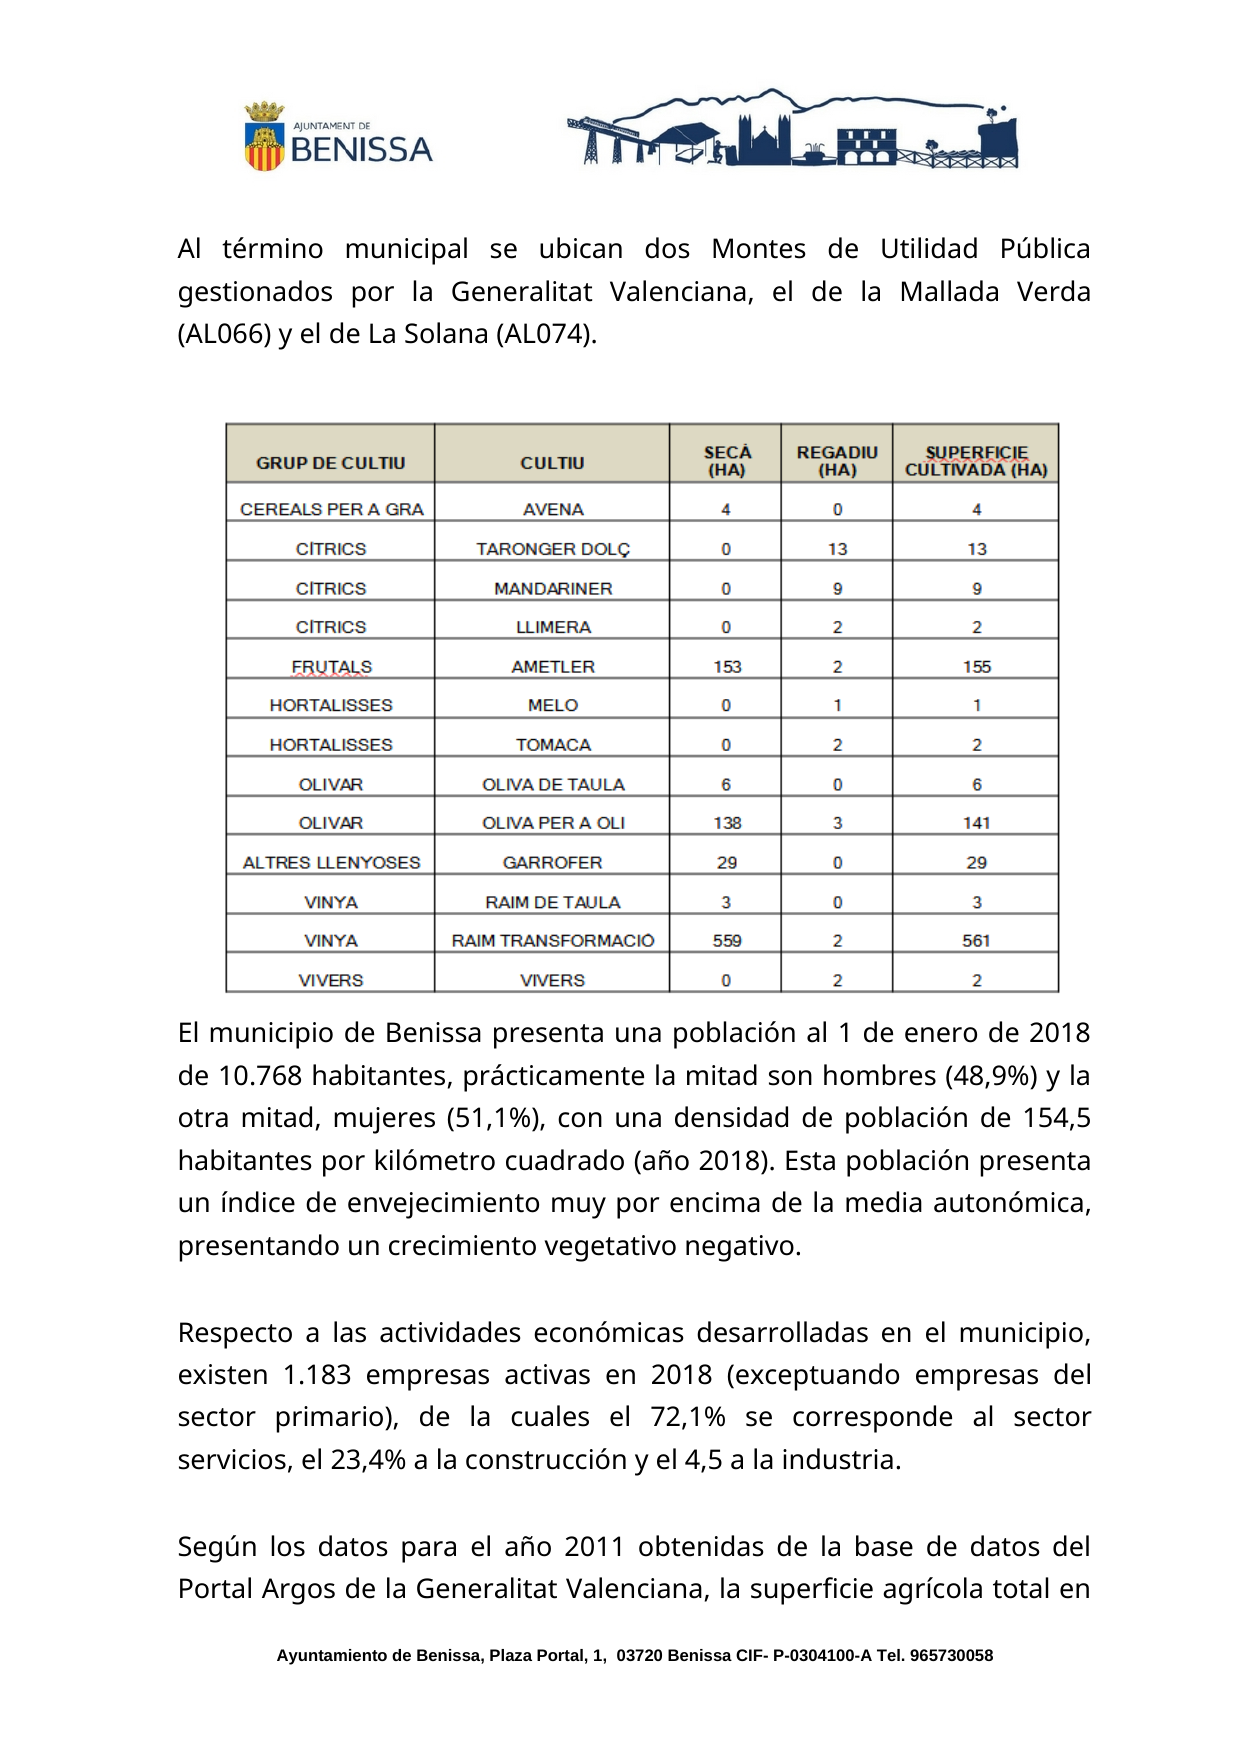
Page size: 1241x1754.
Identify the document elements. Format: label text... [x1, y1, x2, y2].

picture [192, 396, 1085, 1009]
text El municipio de Benissa presenta una población al 1 de enero de 2018 de 10.768 habitantes, prácticamente la mitad son hombres (48,9%) y la otra mitad, mujeres (51,1%), con una densidad de población de 154,5 habitantes por kilómetro cuadrado (año 2018). Esta población presenta un índice de envejecimiento muy por encima de la media autonómica, presentando un crecimiento vegetativo negativo. [177, 401, 1093, 1263]
picture [177, 55, 1112, 192]
text Al término municipal se ubican dos Montes de Utilidad Pública gestionados por la Generalitat Valenciana, el de la Mallada Verda (AL066) y el de La Solana (AL074). [177, 229, 1093, 351]
text Según los datos para el año 2011 obtenidas de la base de datos del Portal Argos de la Generalitat Valenciana, la superficie agrícola total en [177, 1527, 1093, 1607]
text Respecto a las actividades económicas desarrolladas en el municipio, existen 1.183 empresas activas en 2018 (exceptuando empresas del sector primario), de la cuales el 72,1% se corresponde al sector servicios, el 23,4% a la construcción y el 4,5 a la industria. [177, 1313, 1093, 1477]
